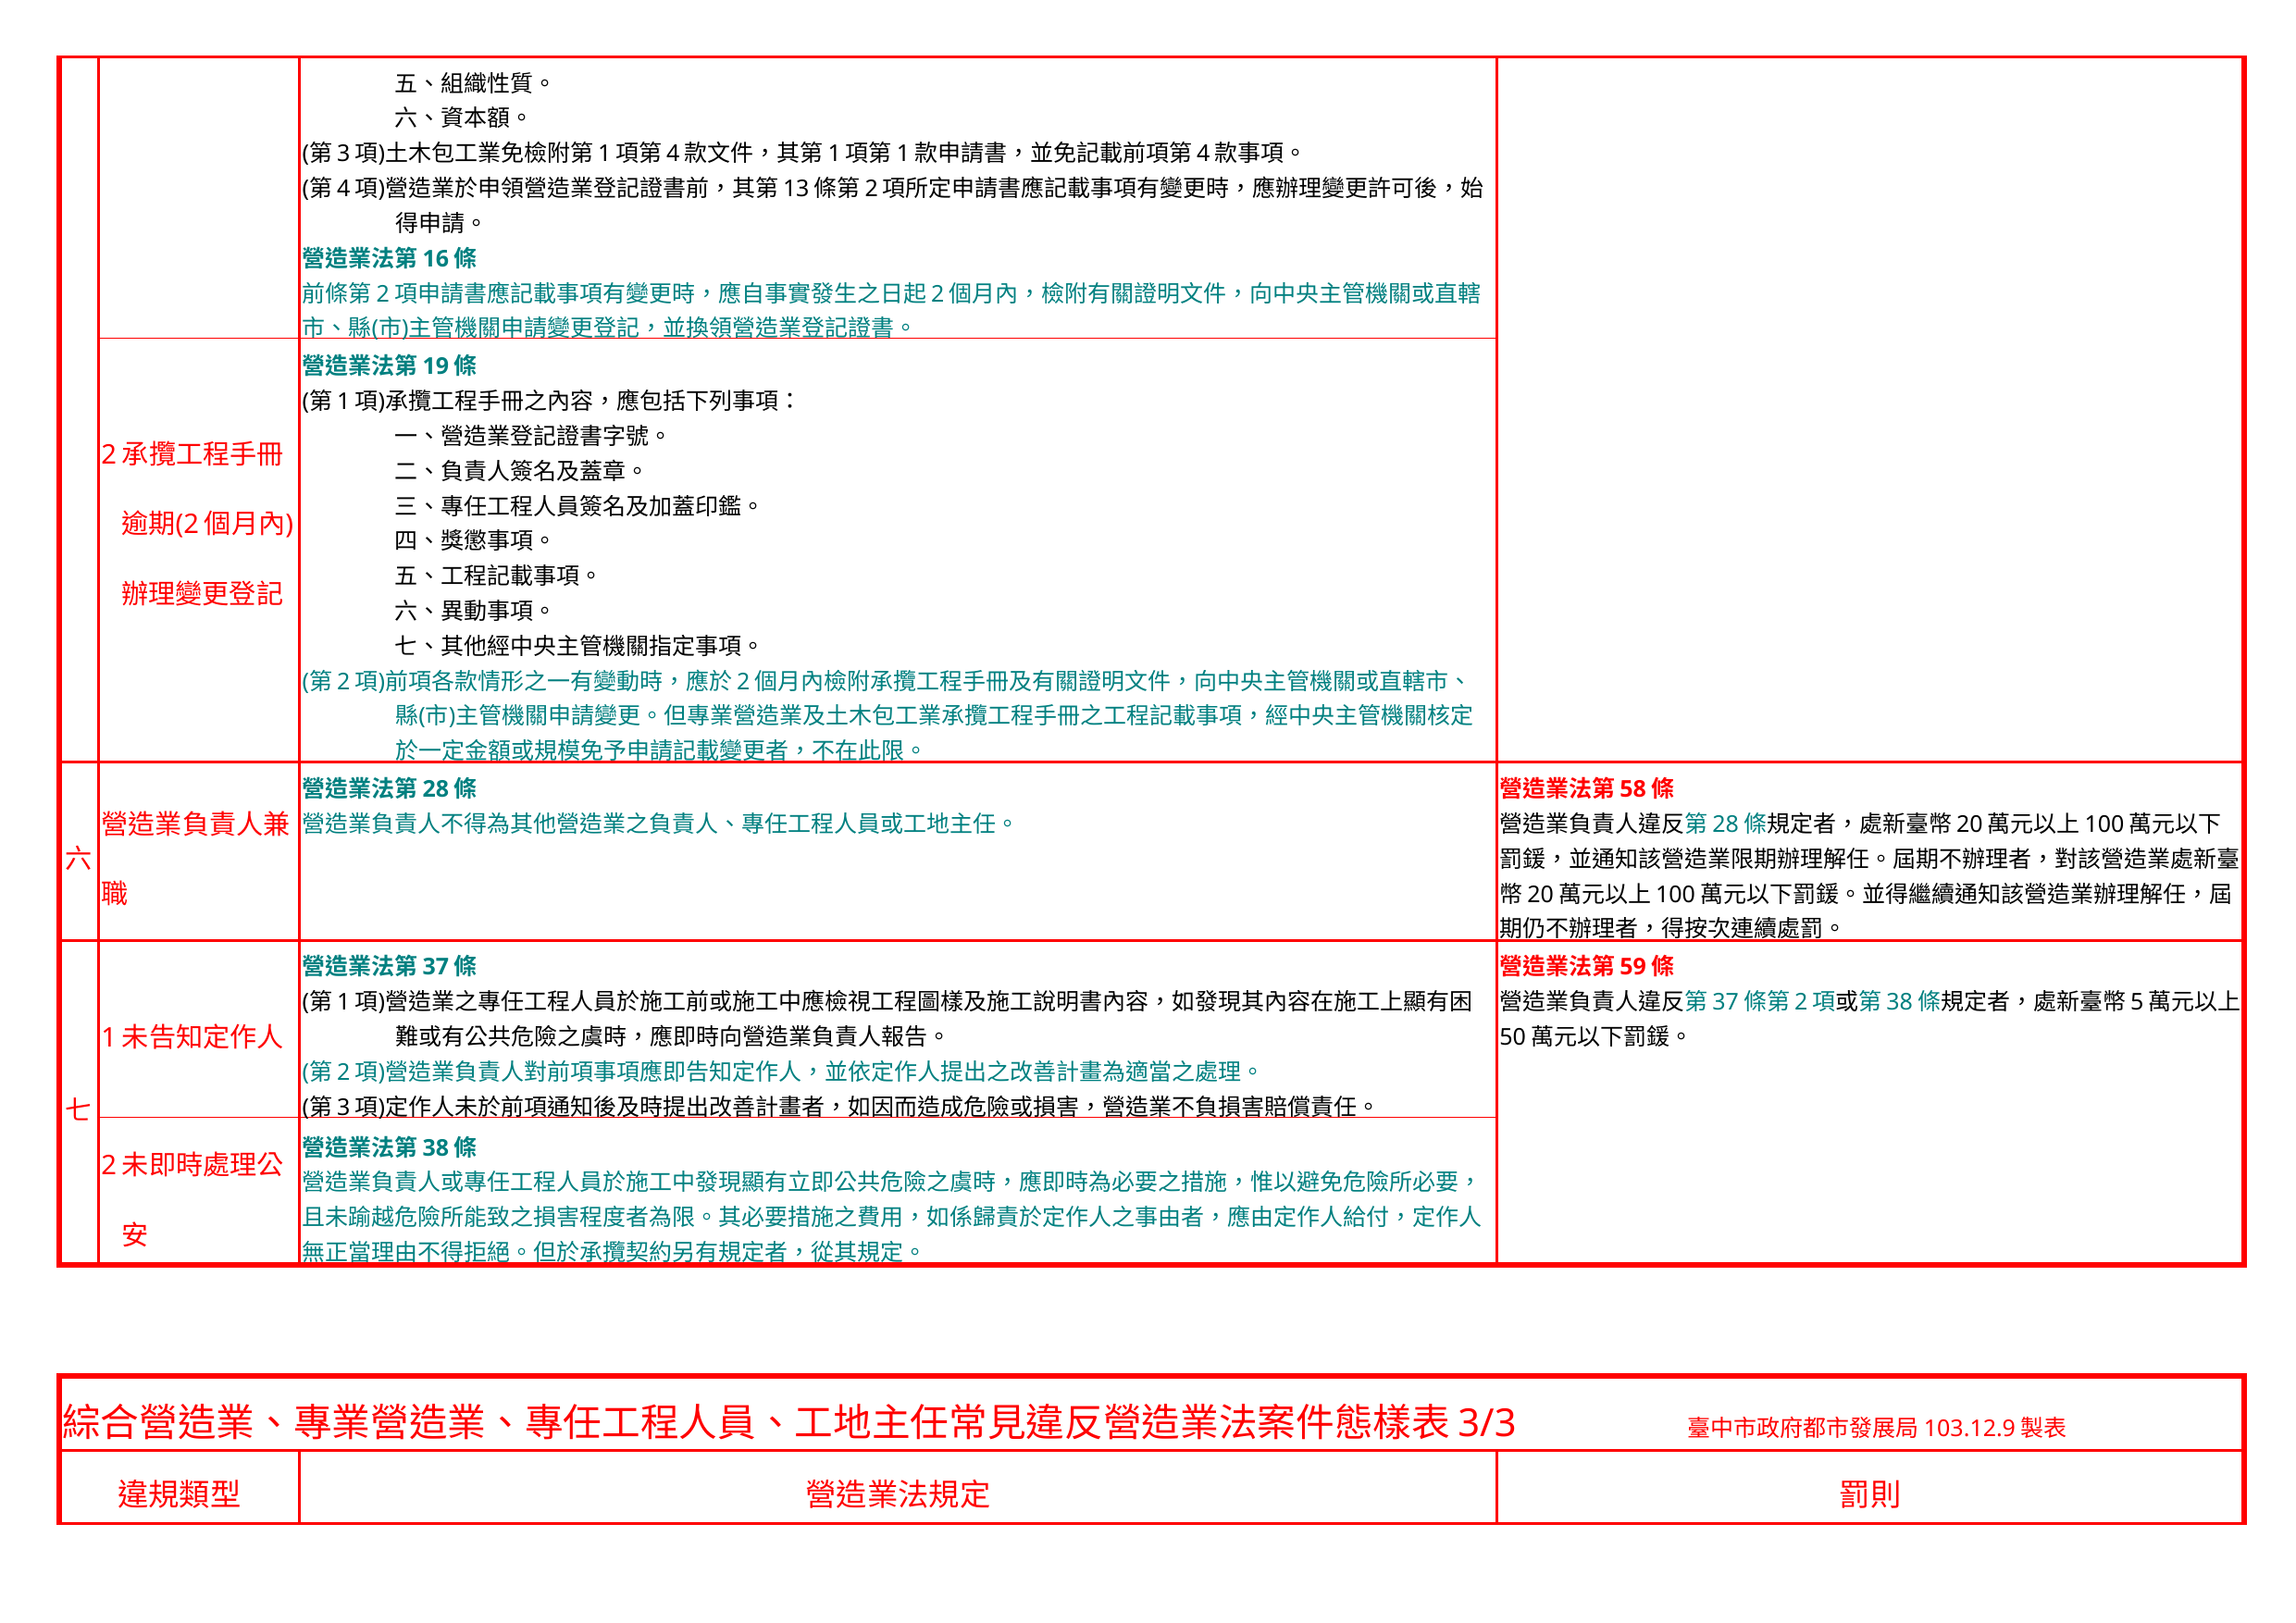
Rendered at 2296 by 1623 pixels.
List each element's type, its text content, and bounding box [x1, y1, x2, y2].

table_header 綜合營造業、專業營造業、專任工程人員、工地主任常見違反營造業法案件態樣表3/3 臺中市政府都市發展局103.12.9製表 [62, 1379, 2241, 1449]
table_cell 營造業法第37條 (第1項)營造業之專任工程人員於施工前或施工中應檢視工程圖樣及施工說明書內容，如發現其內容在施工上顯有困難或有公共危險之虞時，應即時向營造業負責人報告。 (第2項)營造業負責人對前項事項應即告知定作人，並依定作人提出之改善計畫為適當之處理。 (第3項)定作人未於前項通知後及時提出改善計畫者，如因而造成危險或損害，營造業不負損害賠償責任。 [301, 942, 1496, 1117]
table_cell 營造業法規定 [301, 1452, 1496, 1521]
table_cell [100, 58, 298, 338]
table_cell 2未即時處理公安 [100, 1118, 298, 1262]
table_cell 營造業法第59條 營造業負責人違反第37條第2項或第38條規定者，處新臺幣5萬元以上50萬元以下罰鍰。 [1498, 942, 2241, 1262]
table_cell [1498, 58, 2241, 761]
table_cell 營造業負責人兼職 [100, 763, 298, 938]
table_cell 營造業法第19條 (第1項)承攬工程手冊之內容，應包括下列事項： 一、營造業登記證書字號。 二、負責人簽名及蓋章。 三、專任工程人員簽名及加蓋印鑑。 四、獎懲事項。 五、工程記載事項。 六、異動事項。 七、其他經中央主管機關指定事項。 (第2項)前項各款情形之一有變動時，應於2個月內檢附承攬工程手冊及有關證明文件，向中央主管機關或直轄市、縣(市)主管機關申請變更。但專業營造業及土木包工業承攬工程手冊之工程記載事項，經中央主管機關核定於一定金額或規模免予申請記載變更者，不在此限。 [301, 339, 1496, 761]
table_cell 營造業法第38條 營造業負責人或專任工程人員於施工中發現顯有立即公共危險之虞時，應即時為必要之措施，惟以避免危險所必要，且未踰越危險所能致之損害程度者為限。其必要措施之費用，如係歸責於定作人之事由者，應由定作人給付，定作人無正當理由不得拒絕。但於承攬契約另有規定者，從其規定。 [301, 1118, 1496, 1262]
table_cell 六 [62, 763, 97, 938]
table_cell 營造業法第58條 營造業負責人違反第28條規定者，處新臺幣20萬元以上100萬元以下罰鍰，並通知該營造業限期辦理解任。屆期不辦理者，對該營造業處新臺幣20萬元以上100萬元以下罰鍰。並得繼續通知該營造業辦理解任，屆期仍不辦理者，得按次連續處罰。 [1498, 763, 2241, 938]
table_cell 營造業法第28條 營造業負責人不得為其他營造業之負責人、專任工程人員或工地主任。 [301, 763, 1496, 938]
table_cell 2承攬工程手冊逾期(2個月內)辦理變更登記 [100, 339, 298, 761]
table_cell 七 [62, 942, 97, 1262]
table_cell 五、組織性質。 六、資本額。 (第3項)土木包工業免檢附第1項第4款文件，其第1項第1款申請書，並免記載前項第4款事項。 (第4項)營造業於申領營造業登記證書前，其第13條第2項所定申請書應記載事項有變更時，應辦理變更許可後，始得申請。 營造業法第16條 前條第2項申請書應記載事項有變更時，應自事實發生之日起2個月內，檢附有關證明文件，向中央主管機關或直轄市、縣(市)主管機關申請變更登記，並換領營造業登記證書。 [301, 58, 1496, 338]
table_cell [62, 58, 97, 761]
table_cell 罰則 [1498, 1452, 2241, 1521]
table_cell 違規類型 [62, 1452, 298, 1521]
table_cell 1未告知定作人 [100, 942, 298, 1117]
